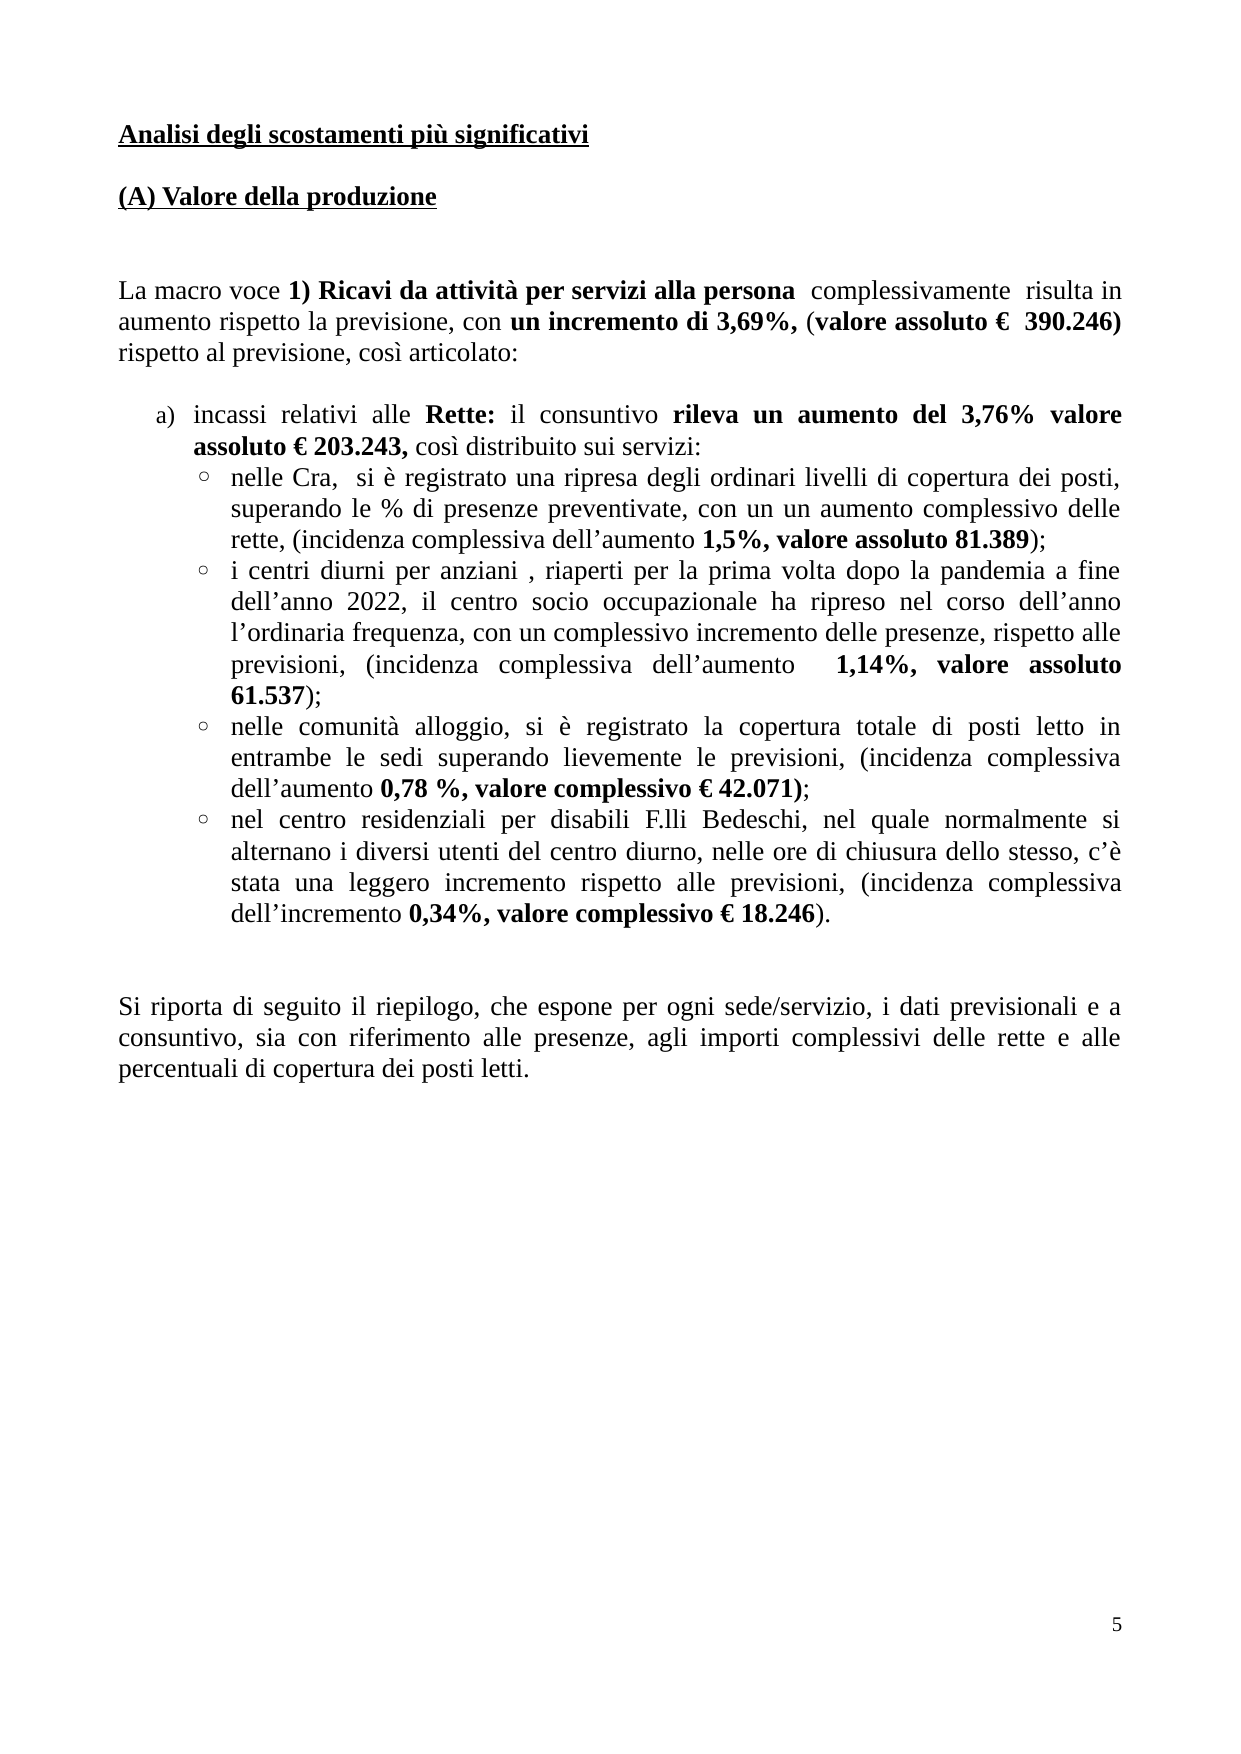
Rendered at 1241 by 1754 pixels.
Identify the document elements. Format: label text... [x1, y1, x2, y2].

text La macro voce 1) Ricavi da attività per servizi alla persona complessivamente risulta in aumento rispetto la previsione, con un incremento di 3,69%, (valore assoluto € 390.246) rispetto al previsione, così articolato: [118, 274, 1122, 367]
text Si riporta di seguito il riepilogo, che espone per ogni sede/servizio, i dati previsionali e a consuntivo, sia con riferimento alle presenze, agli importi complessivi delle rette e alle percentuali di copertura dei posti letti. [118, 990, 1122, 1084]
list incassi relativi alle Rette: il consuntivo rileva un aumento del 3,76% valore assoluto € 203.243, così distribuito sui servizi: [156, 398, 1122, 461]
text (A) Valore della produzione [118, 180, 1122, 212]
list nel centro residenziali per disabili F.lli Bedeschi, nel quale normalmente si alternano i diversi utenti del centro diurno, nelle ore di chiusura dello stesso, c’è stata una leggero incremento rispetto alle previsioni, (incidenza complessiva dell’incremento 0,34%, valore complessivo € 18.246). [193, 803, 1122, 928]
text Analisi degli scostamenti più significativi [118, 118, 1122, 149]
list nelle Cra, si è registrato una ripresa degli ordinari livelli di copertura dei posti, superando le % di presenze preventivate, con un un aumento complessivo delle rette, (incidenza complessiva dell’aumento 1,5%, valore assoluto 81.389); [193, 461, 1122, 554]
list nelle comunità alloggio, si è registrato la copertura totale di posti letto in entrambe le sedi superando lievemente le previsioni, (incidenza complessiva dell’aumento 0,78 %, valore complessivo € 42.071); [193, 710, 1122, 803]
list i centri diurni per anziani , riaperti per la prima volta dopo la pandemia a fine dell’anno 2022, il centro socio occupazionale ha ripreso nel corso dell’anno l’ordinaria frequenza, con un complessivo incremento delle presenze, rispetto alle previsioni, (incidenza complessiva dell’aumento 1,14%, valore assoluto 61.537); [193, 554, 1122, 710]
